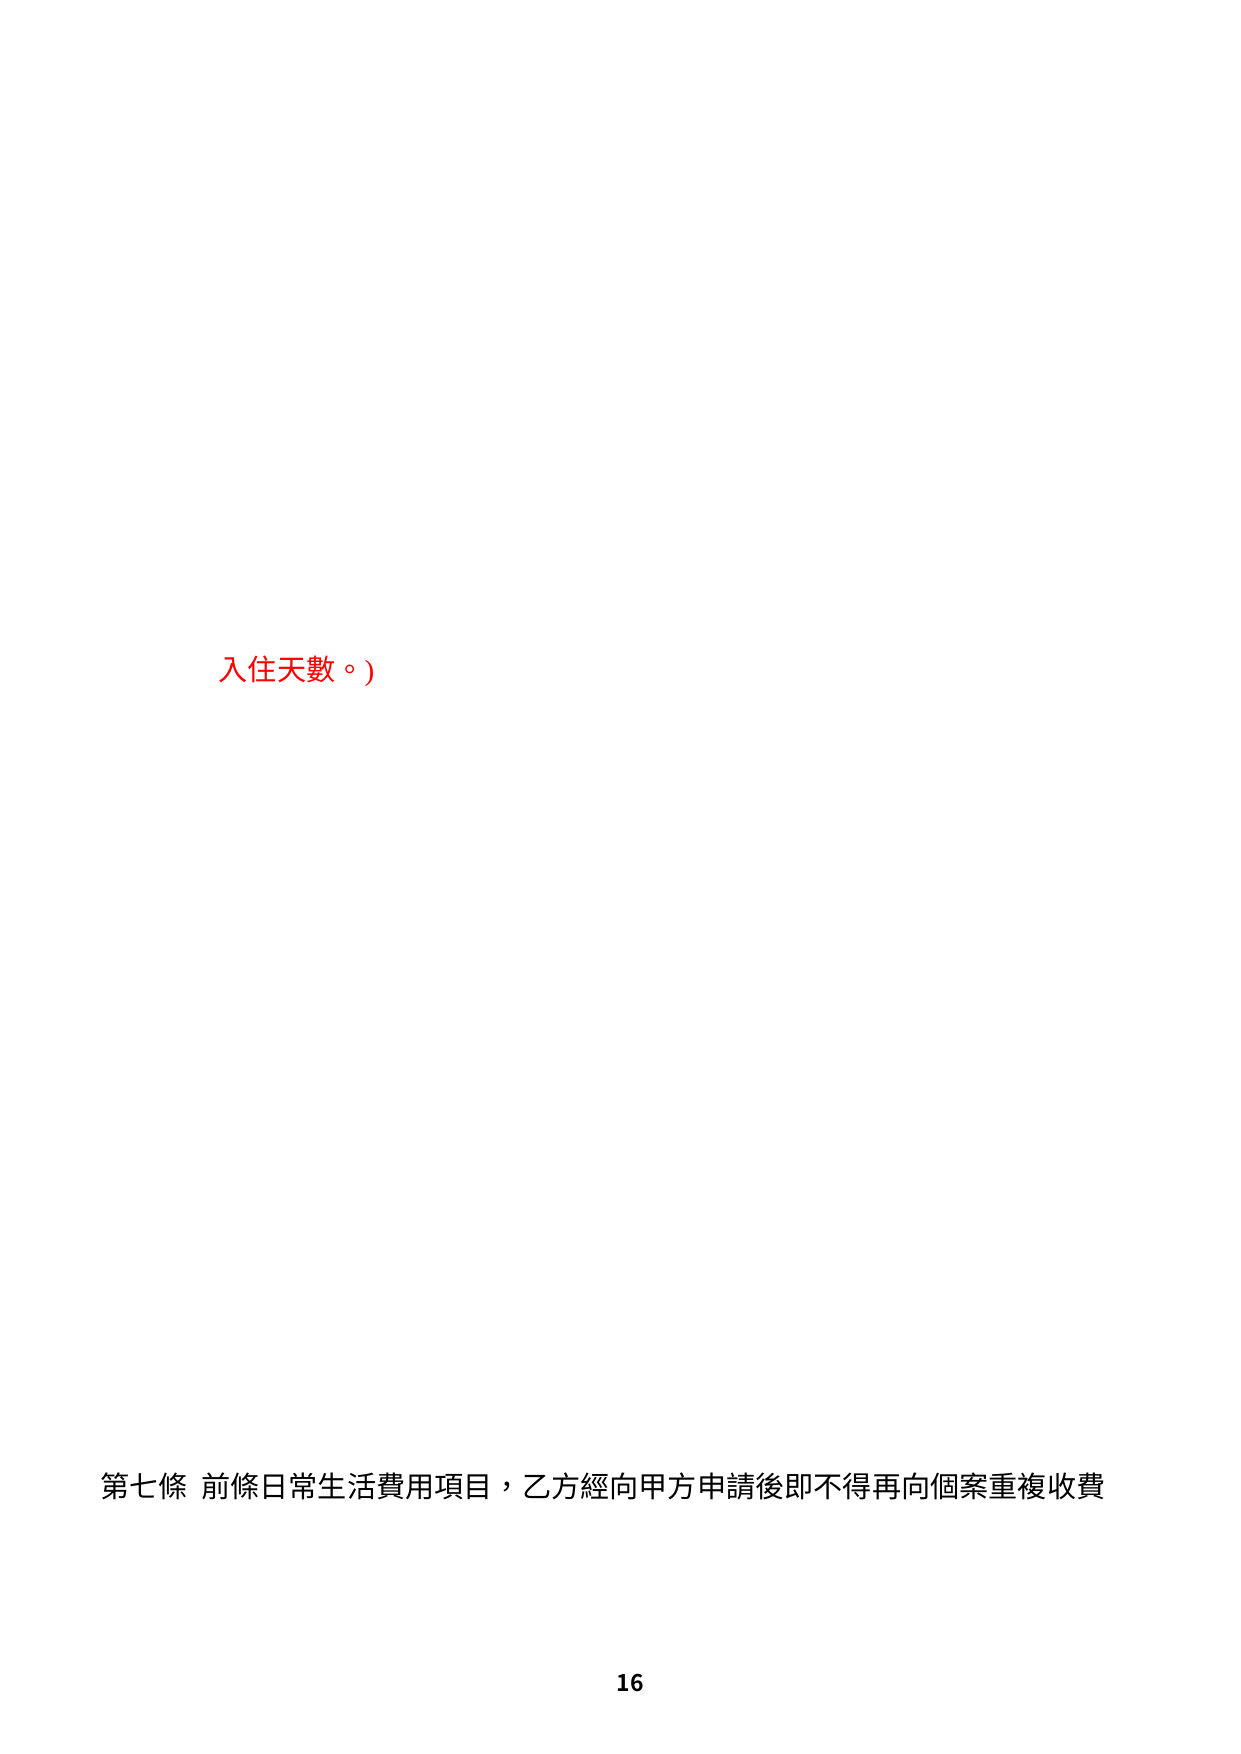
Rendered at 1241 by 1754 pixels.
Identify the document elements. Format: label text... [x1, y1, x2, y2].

text 第七條 前條日常生活費用項目，乙方經向甲方申請後即不得再向個案重複收費 [100, 1088, 1107, 1497]
text 入住天數。) [100, 272, 1107, 680]
